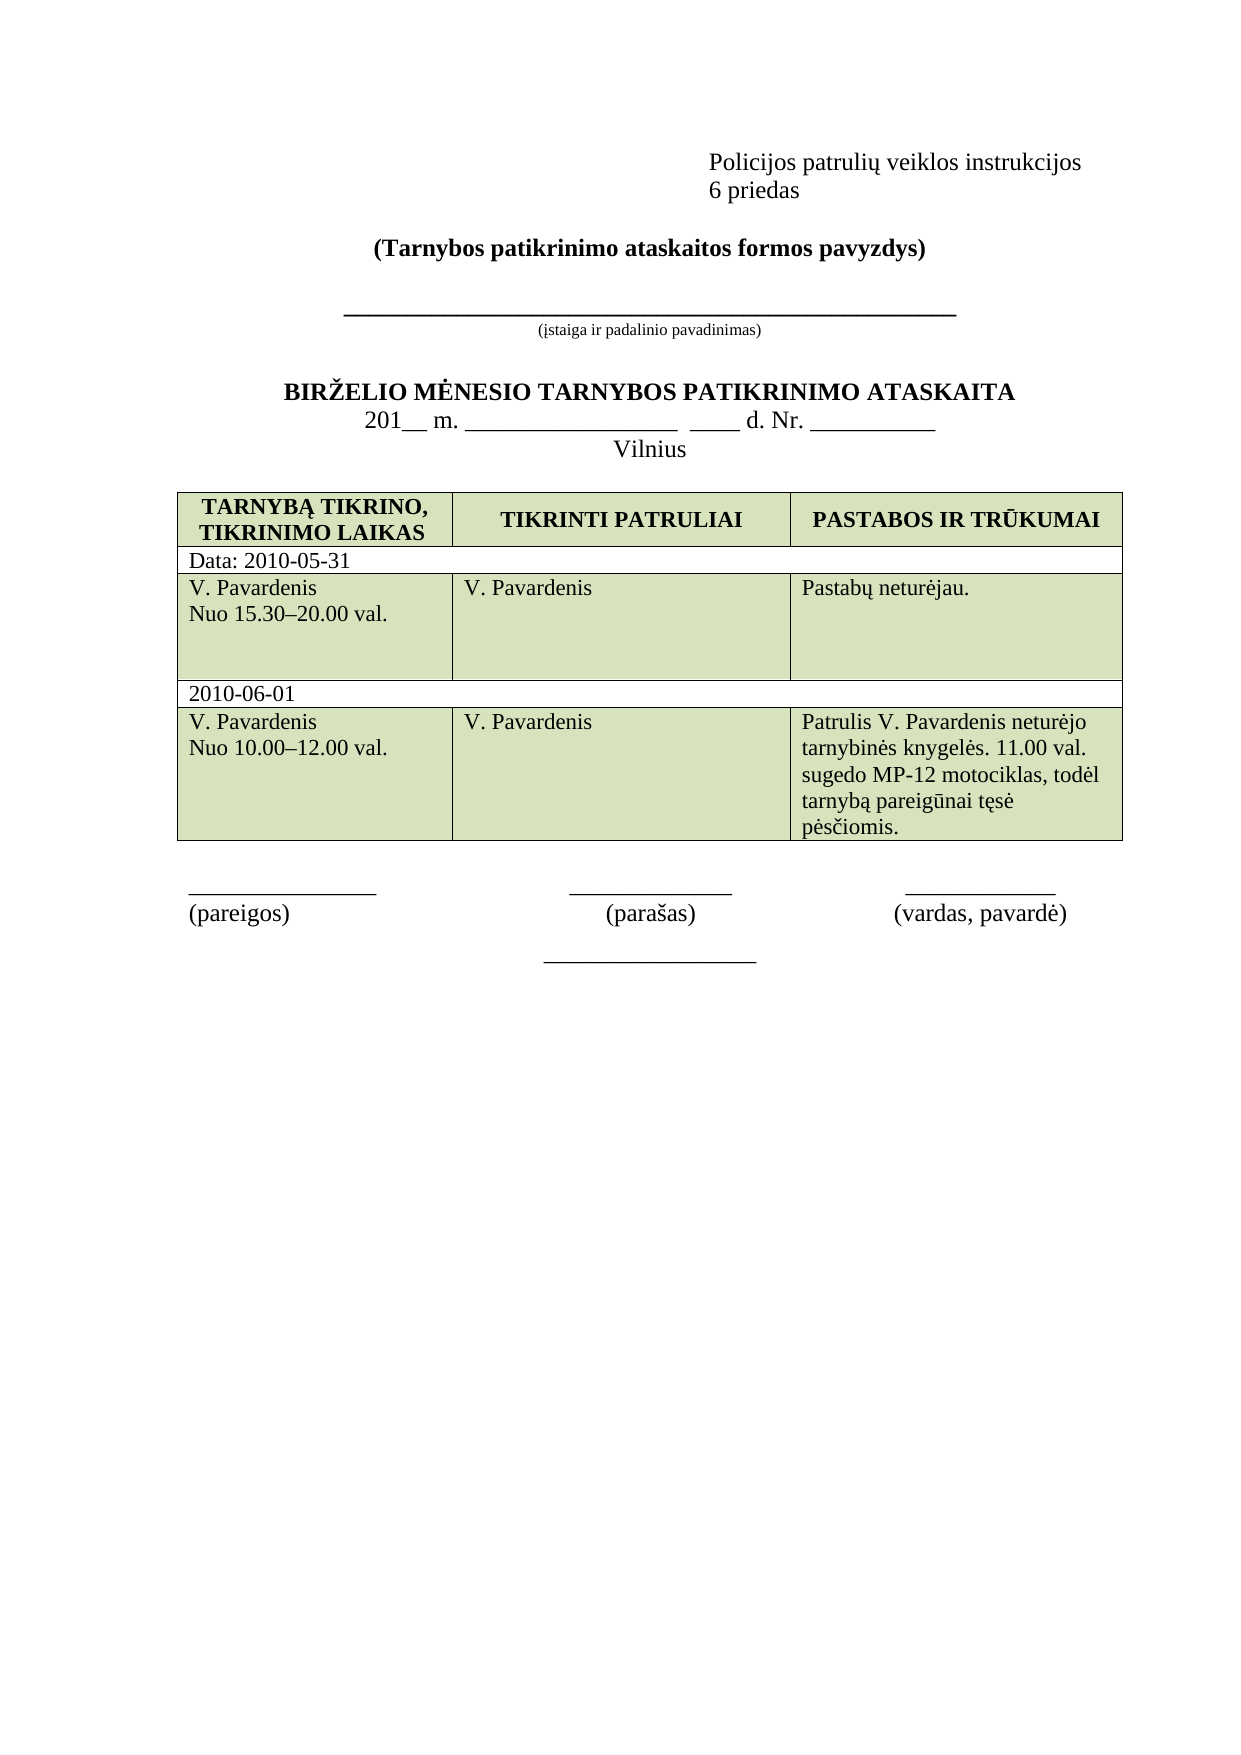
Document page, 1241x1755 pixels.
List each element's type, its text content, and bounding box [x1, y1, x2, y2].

table_cell 2010-06-01 [178, 681, 1122, 707]
table_header TIKRINTI PATRULIAI [453, 493, 790, 546]
table_header _____________ (parašas) [556, 870, 746, 927]
table_cell Patrulis V. Pavardenis neturėjo tarnybinės knygelės. 11.00 val. sugedo MP-12 motociklas, todėl tarnybą pareigūnai tęsė pėsčiomis. [791, 708, 1122, 840]
text _________________________________________________ [177, 291, 1122, 319]
text 6 priedas [709, 176, 1122, 204]
text (Tarnybos patikrinimo ataskaitos formos pavyzdys) [177, 233, 1122, 262]
table_cell V. Pavardenis Nuo 15.30–20.00 val. [178, 574, 452, 679]
table_header ____________ (vardas, pavardė) [839, 870, 1122, 927]
text Policijos patrulių veiklos instrukcijos [709, 147, 1122, 176]
table_header TARNYBĄ TIKRINO, TIKRINIMO LAIKAS [178, 493, 452, 546]
text Vilnius [177, 434, 1122, 463]
table_cell Data: 2010-05-31 [178, 547, 1122, 573]
text (įstaiga ir padalinio pavadinimas) [177, 319, 1122, 338]
text 201__ m. _________________ ____ d. Nr. __________ [177, 406, 1122, 434]
table_header [489, 870, 556, 927]
text BIRŽELIO MĖNESIO TARNYBOS PATIKRINIMO ATASKAITA [177, 377, 1122, 406]
table_header [746, 870, 838, 927]
table_cell V. Pavardenis [453, 708, 790, 840]
table_cell Pastabų neturėjau. [791, 574, 1122, 679]
table_header PASTABOS IR TRŪKUMAI [791, 493, 1122, 546]
text _________________ [177, 937, 1122, 965]
table_header _______________ (pareigos) [177, 870, 488, 927]
table_cell V. Pavardenis Nuo 10.00–12.00 val. [178, 708, 452, 840]
table_cell V. Pavardenis [453, 574, 790, 679]
